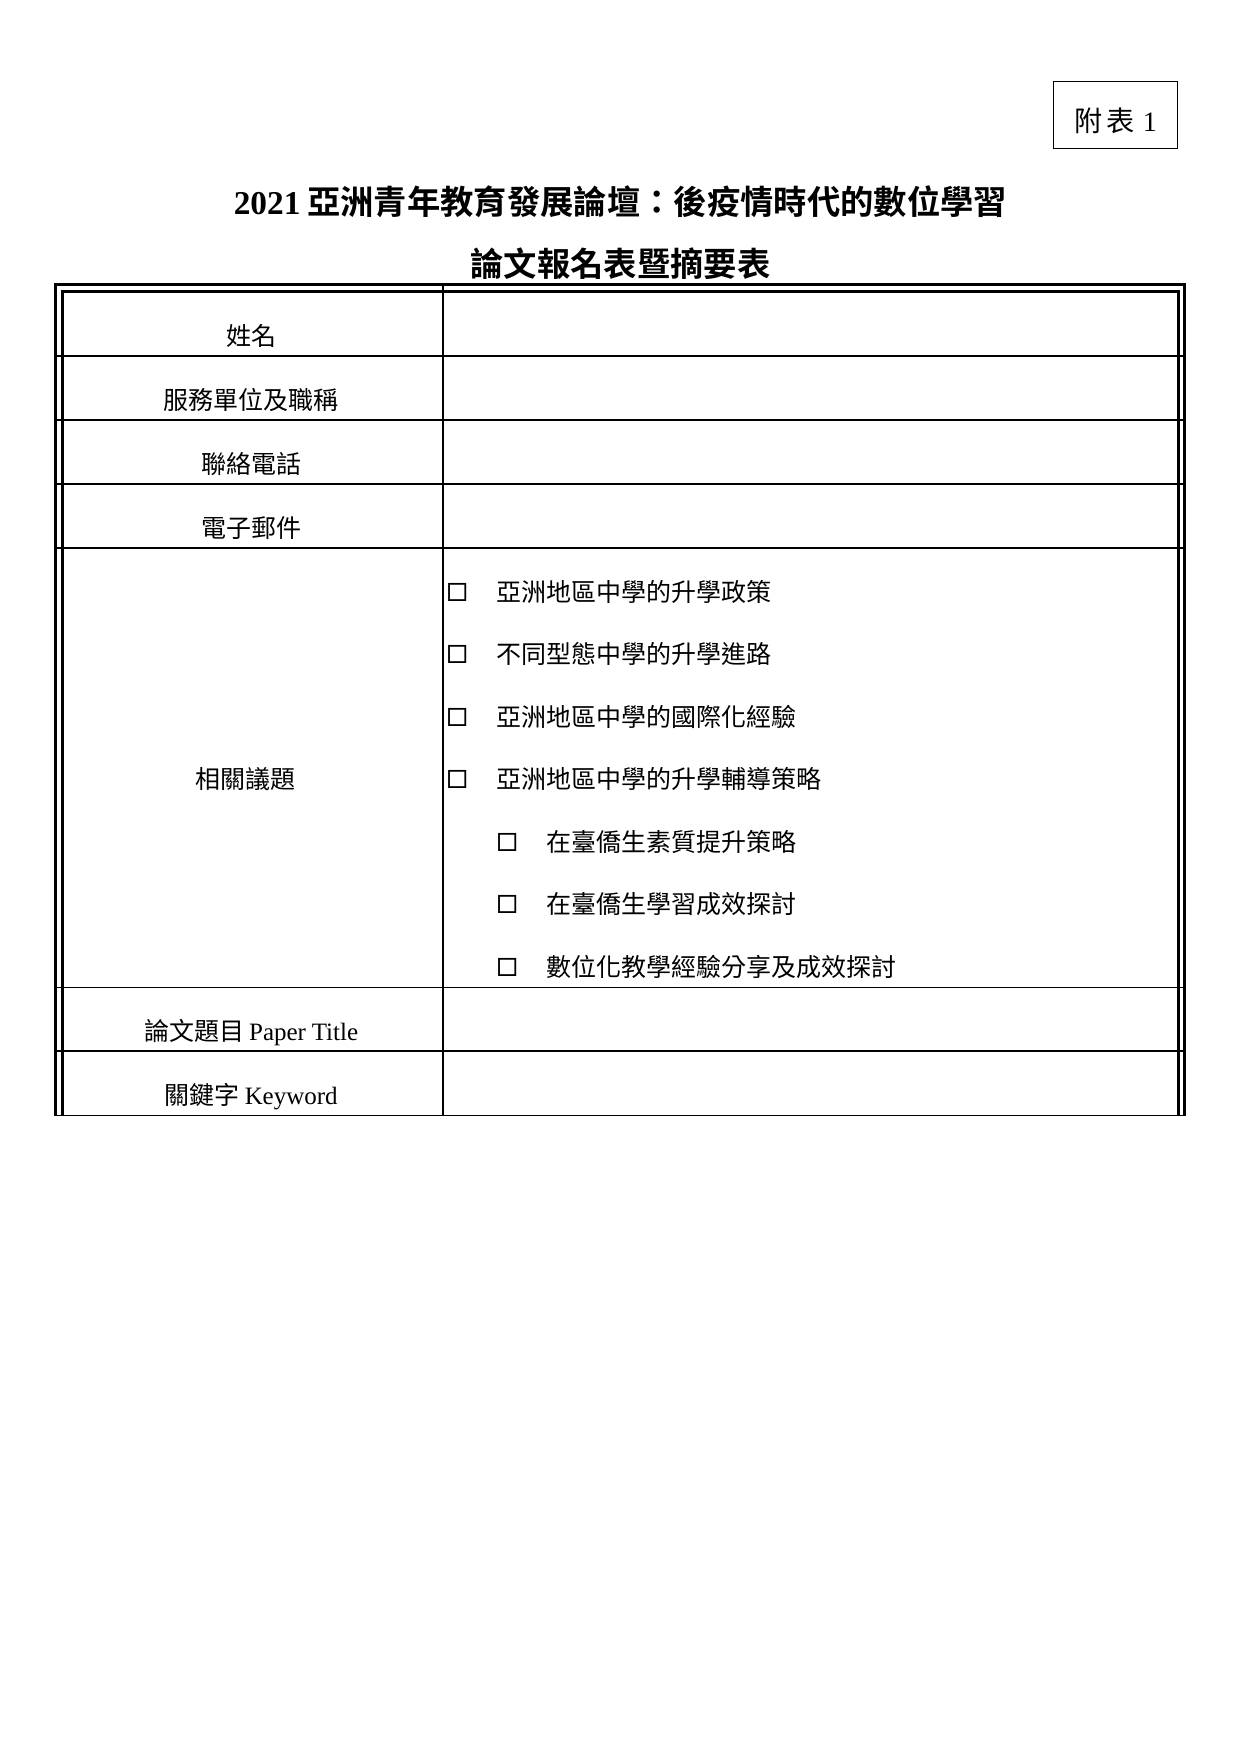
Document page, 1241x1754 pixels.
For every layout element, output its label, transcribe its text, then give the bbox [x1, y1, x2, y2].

table_cell [444, 421, 1177, 483]
table_cell 電子郵件 [64, 485, 442, 547]
table_header 姓名 [59, 286, 442, 355]
text 2021亞洲青年教育發展論壇：後疫情時代的數位學習 [187, 158, 1053, 221]
text 附表1 [1069, 90, 1162, 141]
table_cell [444, 485, 1177, 547]
table_cell 聯絡電話 [64, 421, 442, 483]
table_cell 相關議題 [64, 549, 442, 986]
table_cell 服務單位及職稱 [64, 357, 442, 419]
table_header [444, 293, 1177, 355]
table_cell [444, 988, 1177, 1050]
text [1054, 82, 1177, 148]
table_cell 論文題目Paper Title [64, 988, 442, 1050]
table_cell [444, 1052, 1177, 1114]
table_cell 關鍵字Keyword [64, 1052, 442, 1114]
table_cell 亞洲地區中學的升學政策 不同型態中學的升學進路 亞洲地區中學的國際化經驗 亞洲地區中學的升學輔導策略 在臺僑生素質提升策略 在臺僑生學習成效探討 數位化教學經驗分享及成效探討 [444, 549, 1177, 986]
table_header [444, 286, 1181, 355]
text 論文報名表暨摘要表 [187, 221, 1053, 283]
table_cell [444, 357, 1177, 419]
